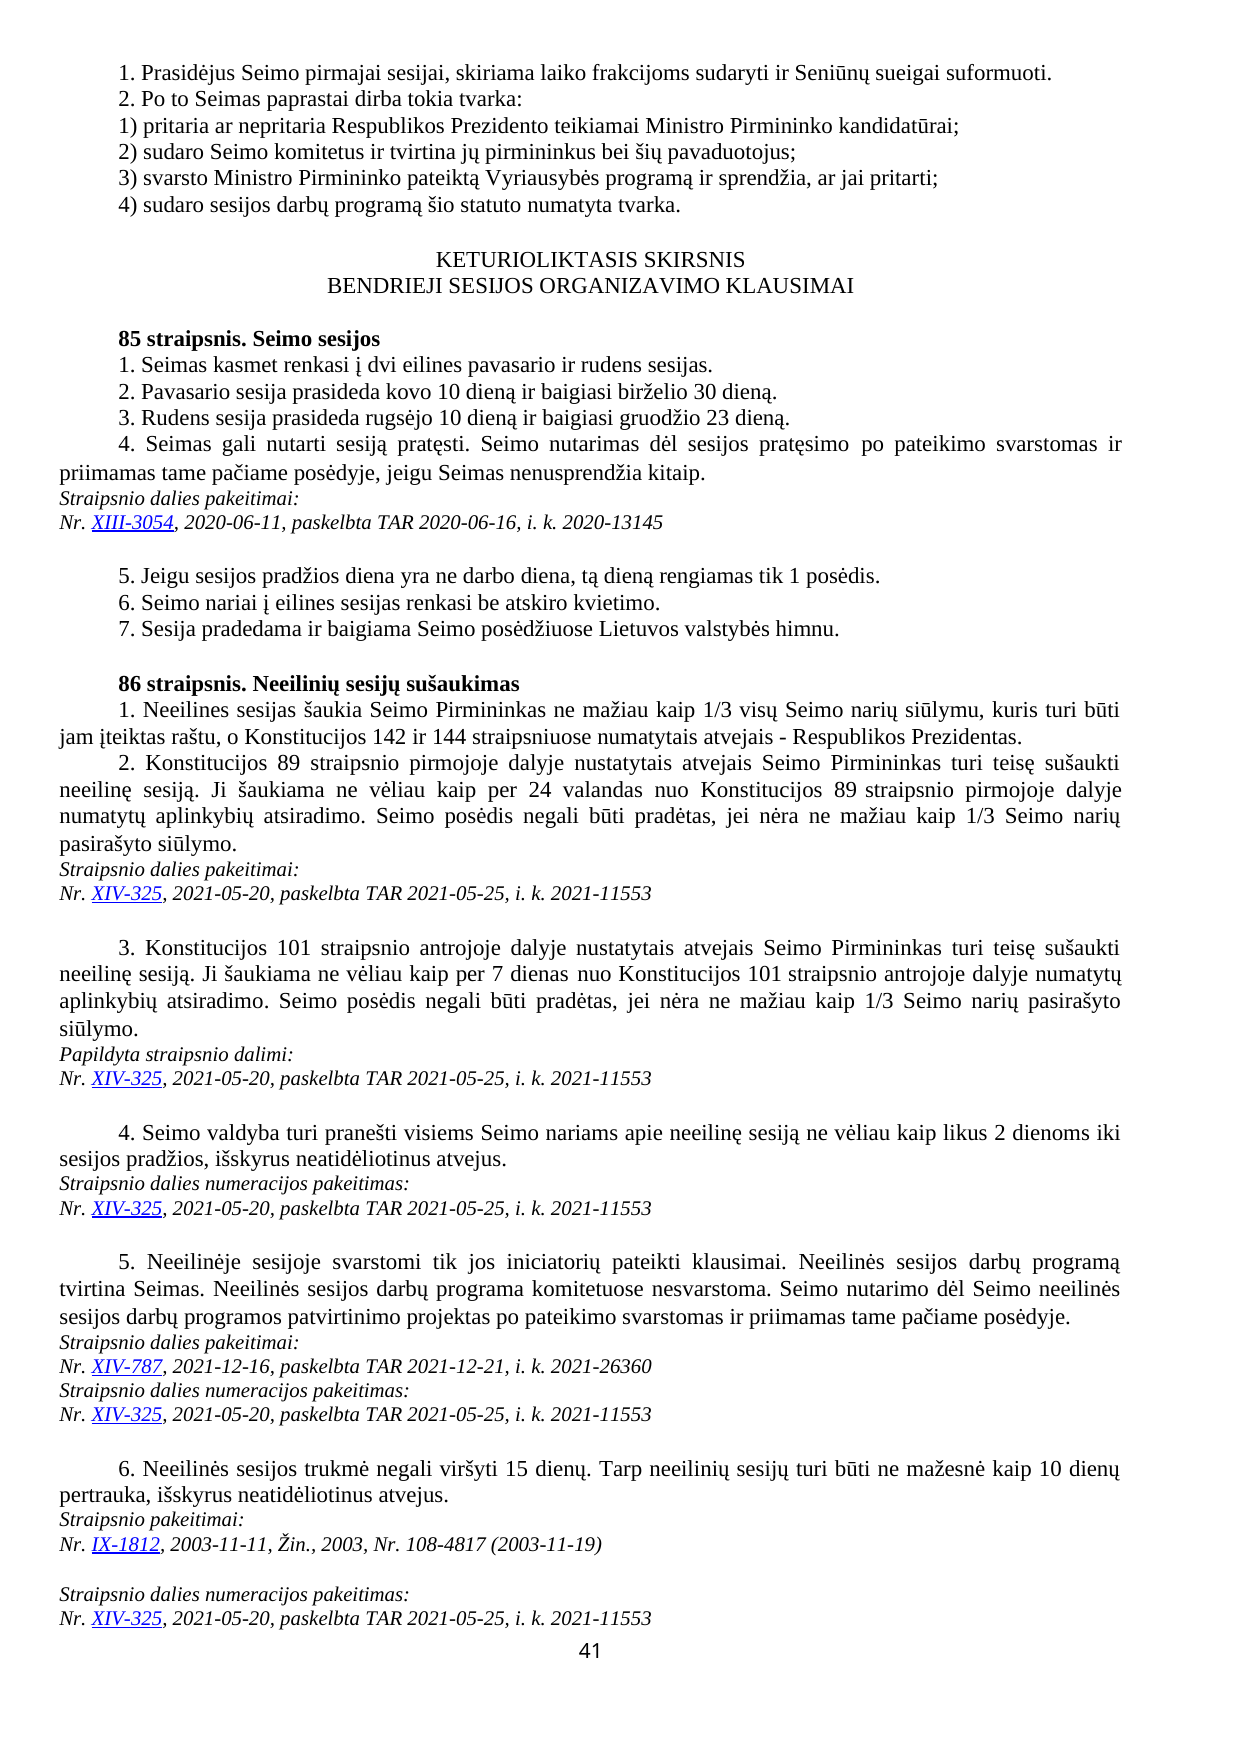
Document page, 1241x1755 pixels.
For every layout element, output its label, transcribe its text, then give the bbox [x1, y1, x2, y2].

text Nr. XIV-325, 2021-05-20, paskelbta TAR 2021-05-25, i. k. 2021-11553 [59, 881, 1122, 905]
text Nr. XIV-325, 2021-05-20, paskelbta TAR 2021-05-25, i. k. 2021-11553 [59, 1402, 1122, 1426]
text 2) sudaro Seimo komitetus ir tvirtina jų pirmininkus bei šių pavaduotojus; [59, 138, 1122, 164]
text 7. Sesija pradedama ir baigiama Seimo posėdžiuose Lietuvos valstybės himnu. [59, 615, 1122, 641]
text 4. Seimas gali nutarti sesiją pratęsti. Seimo nutarimas dėl sesijos pratęsimo po pateikimo svarstomas ir priimamas tame pačiame posėdyje, jeigu Seimas nenusprendžia kitaip. [59, 430, 1122, 486]
text 4. Seimo valdyba turi pranešti visiems Seimo nariams apie neeilinę sesiją ne vėliau kaip likus 2 dienoms iki sesijos pradžios, išskyrus neatidėliotinus atvejus. [59, 1119, 1122, 1171]
text BENDRIEJI SESIJOS ORGANIZAVIMO KLAUSIMAI [59, 272, 1122, 299]
text Nr. XIII-3054, 2020-06-11, paskelbta TAR 2020-06-16, i. k. 2020-13145 [59, 509, 1122, 534]
text 5. Neeilinėje sesijoje svarstomi tik jos iniciatorių pateikti klausimai. Neeilinės sesijos darbų programą tvirtina Seimas. Neeilinės sesijos darbų programa komitetuose nesvarstoma. Seimo nutarimo dėl Seimo neeilinės sesijos darbų programos patvirtinimo projektas po pateikimo svarstomas ir priimamas tame pačiame posėdyje. [59, 1248, 1122, 1330]
text Straipsnio dalies numeracijos pakeitimas: [59, 1171, 1122, 1195]
text Straipsnio dalies pakeitimai: [59, 1330, 1122, 1354]
text 2. Konstitucijos 89 straipsnio pirmojoje dalyje nustatytais atvejais Seimo Pirmininkas turi teisę sušaukti neeilinę sesiją. Ji šaukiama ne vėliau kaip per 24 valandas nuo Konstitucijos 89 straipsnio pirmojoje dalyje numatytų aplinkybių atsiradimo. Seimo posėdis negali būti pradėtas, jei nėra ne mažiau kaip 1/3 Seimo narių pasirašyto siūlymo. [59, 749, 1122, 857]
text Nr. XIV-325, 2021-05-20, paskelbta TAR 2021-05-25, i. k. 2021-11553 [59, 1066, 1122, 1090]
text Straipsnio dalies numeracijos pakeitimas: [59, 1378, 1122, 1402]
text 4) sudaro sesijos darbų programą šio statuto numatyta tvarka. [59, 191, 1122, 217]
text 2. Pavasario sesija prasideda kovo 10 dieną ir baigiasi birželio 30 dieną. [59, 378, 1122, 404]
text Straipsnio dalies numeracijos pakeitimas: [59, 1582, 1122, 1606]
text 5. Jeigu sesijos pradžios diena yra ne darbo diena, tą dieną rengiamas tik 1 posėdis. [59, 562, 1122, 589]
text KETURIOLIKTASIS SKIRSNIS [59, 246, 1122, 272]
text Straipsnio dalies pakeitimai: [59, 486, 1122, 509]
text 3) svarsto Ministro Pirmininko pateiktą Vyriausybės programą ir sprendžia, ar jai pritarti; [59, 164, 1122, 191]
text 1. Neeilines sesijas šaukia Seimo Pirmininkas ne mažiau kaip 1/3 visų Seimo narių siūlymu, kuris turi būti jam įteiktas raštu, o Konstitucijos 142 ir 144 straipsniuose numatytais atvejais - Respublikos Prezidentas. [59, 697, 1122, 749]
text Straipsnio dalies pakeitimai: [59, 857, 1122, 881]
text Nr. XIV-787, 2021-12-16, paskelbta TAR 2021-12-21, i. k. 2021-26360 [59, 1354, 1122, 1378]
text 1) pritaria ar nepritaria Respublikos Prezidento teikiamai Ministro Pirmininko kandidatūrai; [59, 112, 1122, 138]
text 1. Seimas kasmet renkasi į dvi eilines pavasario ir rudens sesijas. [59, 351, 1122, 378]
text 86 straipsnis. Neeilinių sesijų sušaukimas [59, 670, 1122, 697]
text 6. Neeilinės sesijos trukmė negali viršyti 15 dienų. Tarp neeilinių sesijų turi būti ne mažesnė kaip 10 dienų pertrauka, išskyrus neatidėliotinus atvejus. [59, 1455, 1122, 1507]
text 1. Prasidėjus Seimo pirmajai sesijai, skiriama laiko frakcijoms sudaryti ir Seniūnų sueigai suformuoti. [59, 59, 1122, 85]
text 3. Rudens sesija prasideda rugsėjo 10 dieną ir baigiasi gruodžio 23 dieną. [59, 404, 1122, 430]
text Nr. XIV-325, 2021-05-20, paskelbta TAR 2021-05-25, i. k. 2021-11553 [59, 1195, 1122, 1219]
text 2. Po to Seimas paprastai dirba tokia tvarka: [59, 85, 1122, 112]
text Nr. IX-1812, 2003-11-11, Žin., 2003, Nr. 108-4817 (2003-11-19) [59, 1531, 1122, 1556]
text 85 straipsnis. Seimo sesijos [59, 325, 1122, 351]
text 6. Seimo nariai į eilines sesijas renkasi be atskiro kvietimo. [59, 589, 1122, 615]
text Nr. XIV-325, 2021-05-20, paskelbta TAR 2021-05-25, i. k. 2021-11553 [59, 1606, 1122, 1630]
text 3. Konstitucijos 101 straipsnio antrojoje dalyje nustatytais atvejais Seimo Pirmininkas turi teisę sušaukti neeilinę sesiją. Ji šaukiama ne vėliau kaip per 7 dienas nuo Konstitucijos 101 straipsnio antrojoje dalyje numatytų aplinkybių atsiradimo. Seimo posėdis negali būti pradėtas, jei nėra ne mažiau kaip 1/3 Seimo narių pasirašyto siūlymo. [59, 934, 1122, 1042]
text Papildyta straipsnio dalimi: [59, 1042, 1122, 1066]
text Straipsnio pakeitimai: [59, 1507, 1122, 1531]
